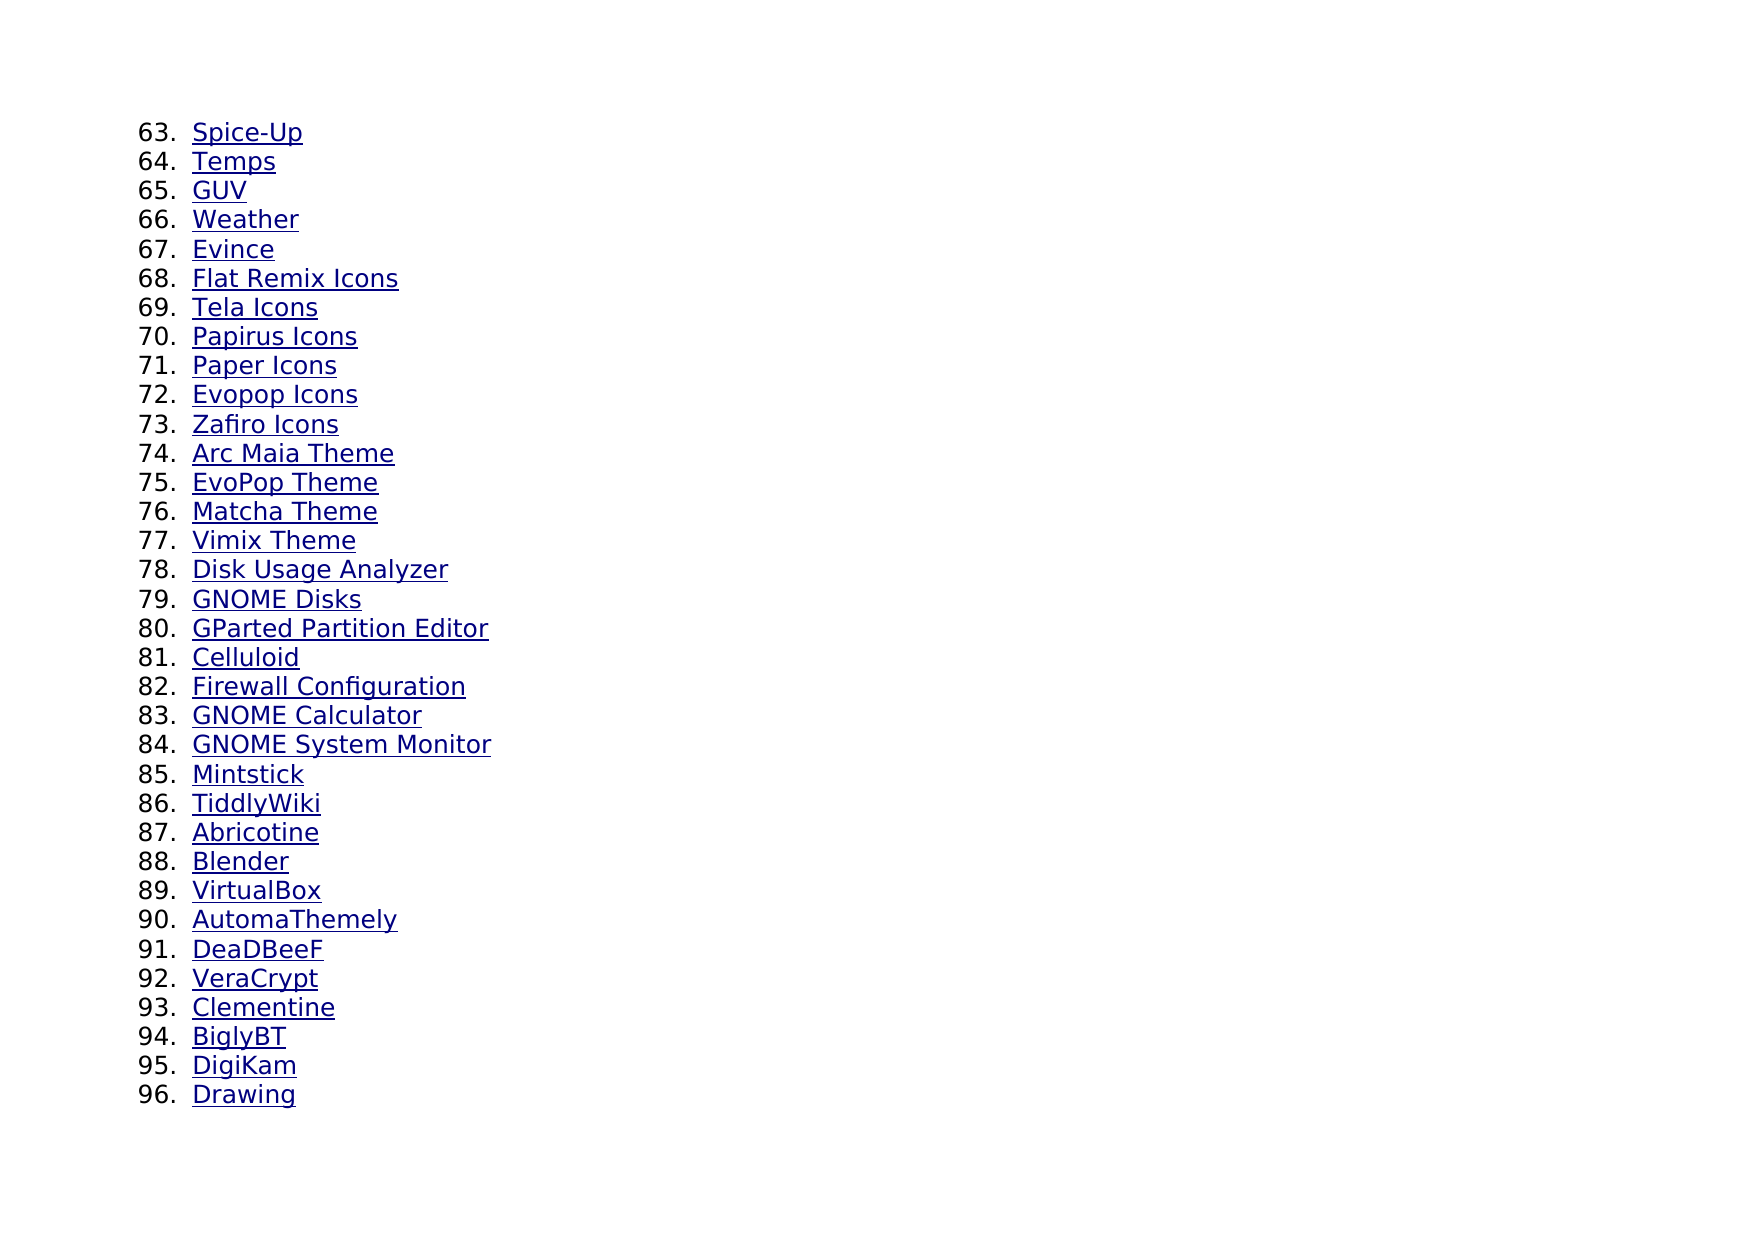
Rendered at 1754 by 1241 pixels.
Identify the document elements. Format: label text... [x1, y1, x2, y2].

list TiddlyWiki [177, 789, 1636, 818]
list EvoPop Theme [177, 468, 1636, 497]
list GNOME Disks [177, 585, 1636, 614]
list VeraCrypt [177, 964, 1636, 993]
list Mintstick [177, 760, 1636, 789]
list Celluloid [177, 643, 1636, 672]
list Temps [177, 147, 1636, 176]
list DigiKam [177, 1051, 1636, 1081]
list AutomaThemely [177, 906, 1636, 935]
list Weather [177, 206, 1636, 235]
list Evopop Icons [177, 381, 1636, 410]
list Vimix Theme [177, 526, 1636, 556]
list GNOME System Monitor [177, 731, 1636, 760]
list Drawing [177, 1081, 1636, 1110]
list GNOME Calculator [177, 701, 1636, 731]
list VirtualBox [177, 876, 1636, 906]
list DeaDBeeF [177, 935, 1636, 964]
list Zafiro Icons [177, 410, 1636, 439]
list BiglyBT [177, 1022, 1636, 1051]
list Evince [177, 235, 1636, 264]
list Disk Usage Analyzer [177, 556, 1636, 585]
list Flat Remix Icons [177, 264, 1636, 293]
list Papirus Icons [177, 322, 1636, 351]
list Clementine [177, 993, 1636, 1022]
list Matcha Theme [177, 497, 1636, 526]
list Firewall Configuration [177, 672, 1636, 701]
list Paper Icons [177, 351, 1636, 381]
list Blender [177, 847, 1636, 876]
list GUV [177, 176, 1636, 206]
list Spice-Up [177, 118, 1636, 147]
list GParted Partition Editor [177, 614, 1636, 643]
list Abricotine [177, 818, 1636, 847]
list Tela Icons [177, 293, 1636, 322]
list Arc Maia Theme [177, 439, 1636, 468]
